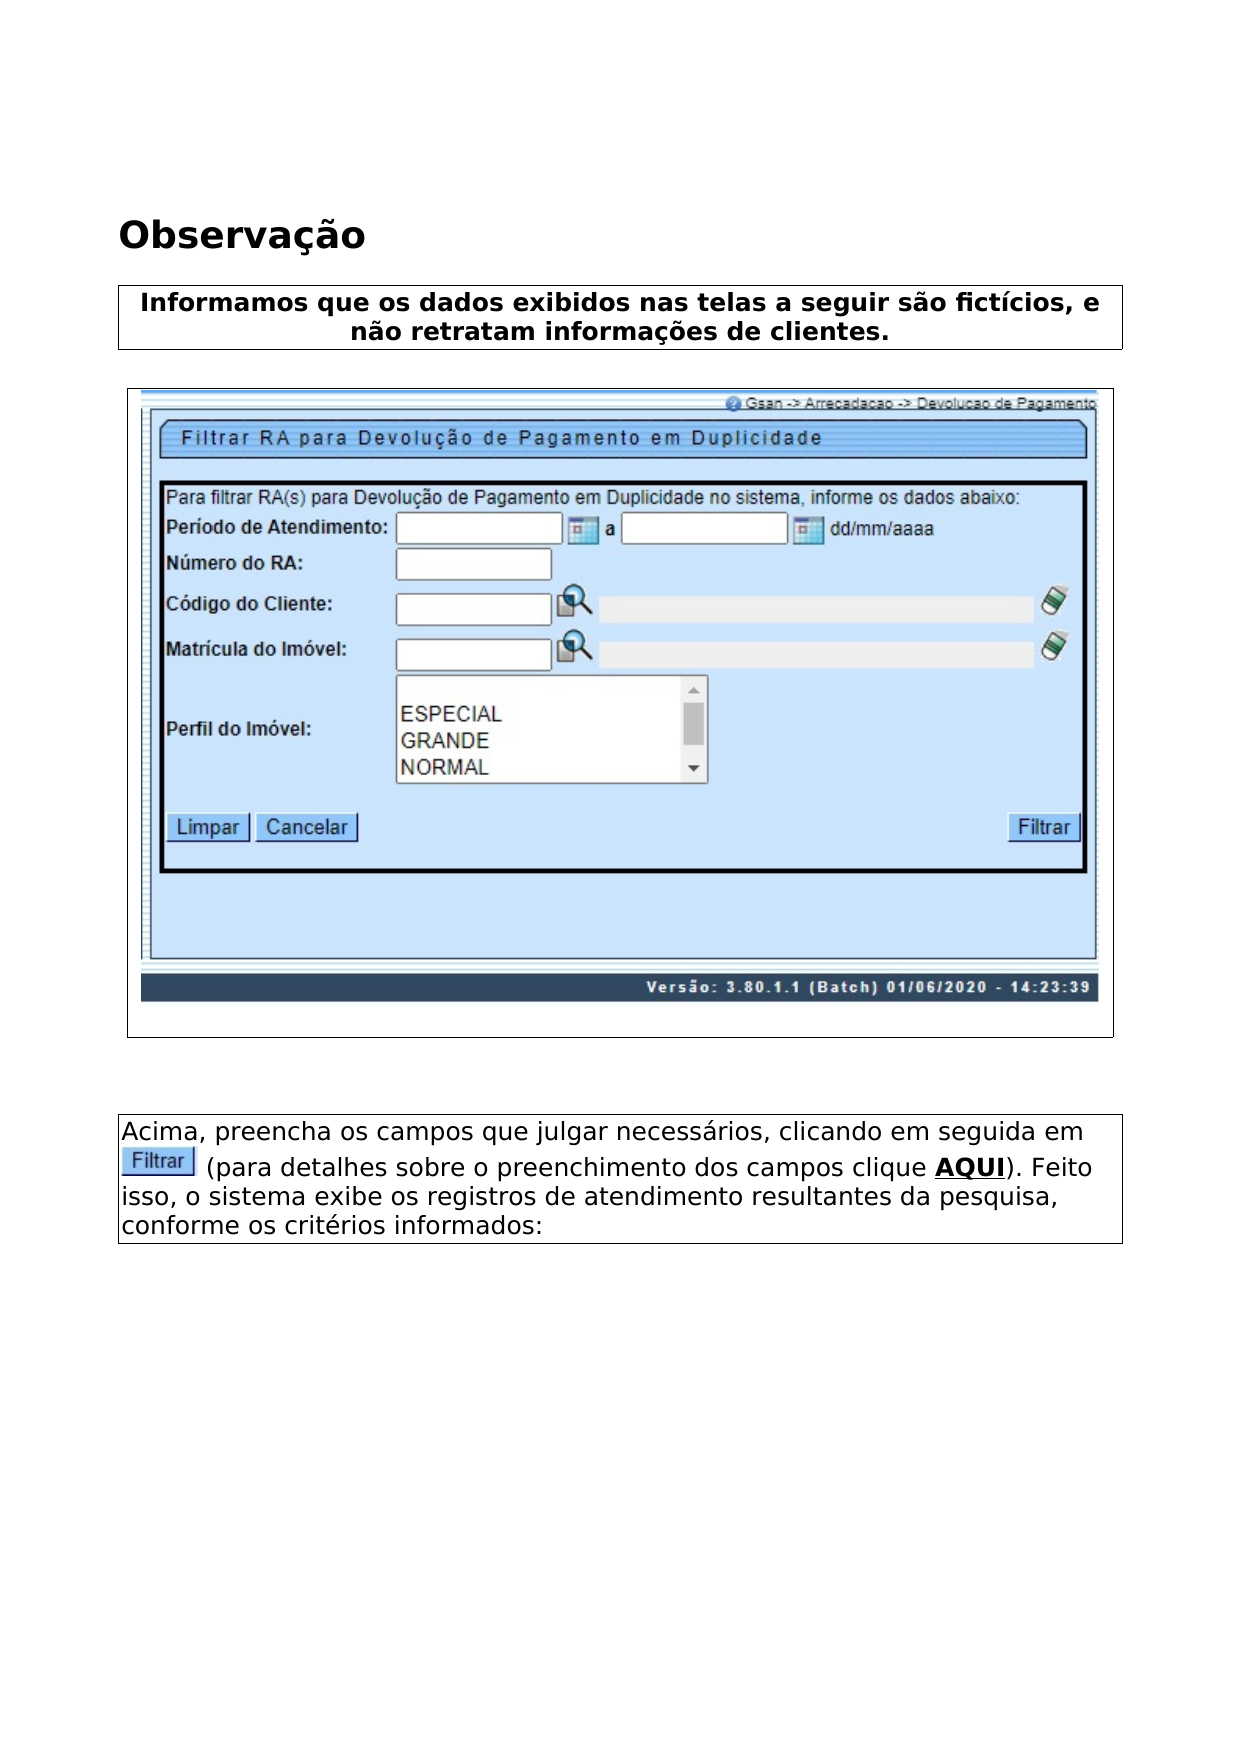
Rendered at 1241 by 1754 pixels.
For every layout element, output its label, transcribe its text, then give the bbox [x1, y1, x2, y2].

table_header Informamos que os dados exibidos nas telas a seguir são fictícios, e não retratam informações de clientes. [119, 286, 1122, 349]
subtitle Observação [118, 214, 1122, 258]
table_header Acima, preencha os campos que julgar necessários, clicando em seguida em (para detalhes sobre o preenchimento dos campos clique AQUI). Feito isso, o sistema exibe os registros de atendimento resultantes da pesquisa, conforme os critérios informados: [119, 1115, 1122, 1243]
table_header [128, 389, 1113, 1037]
picture [141, 390, 1099, 1005]
picture [121, 1146, 198, 1176]
